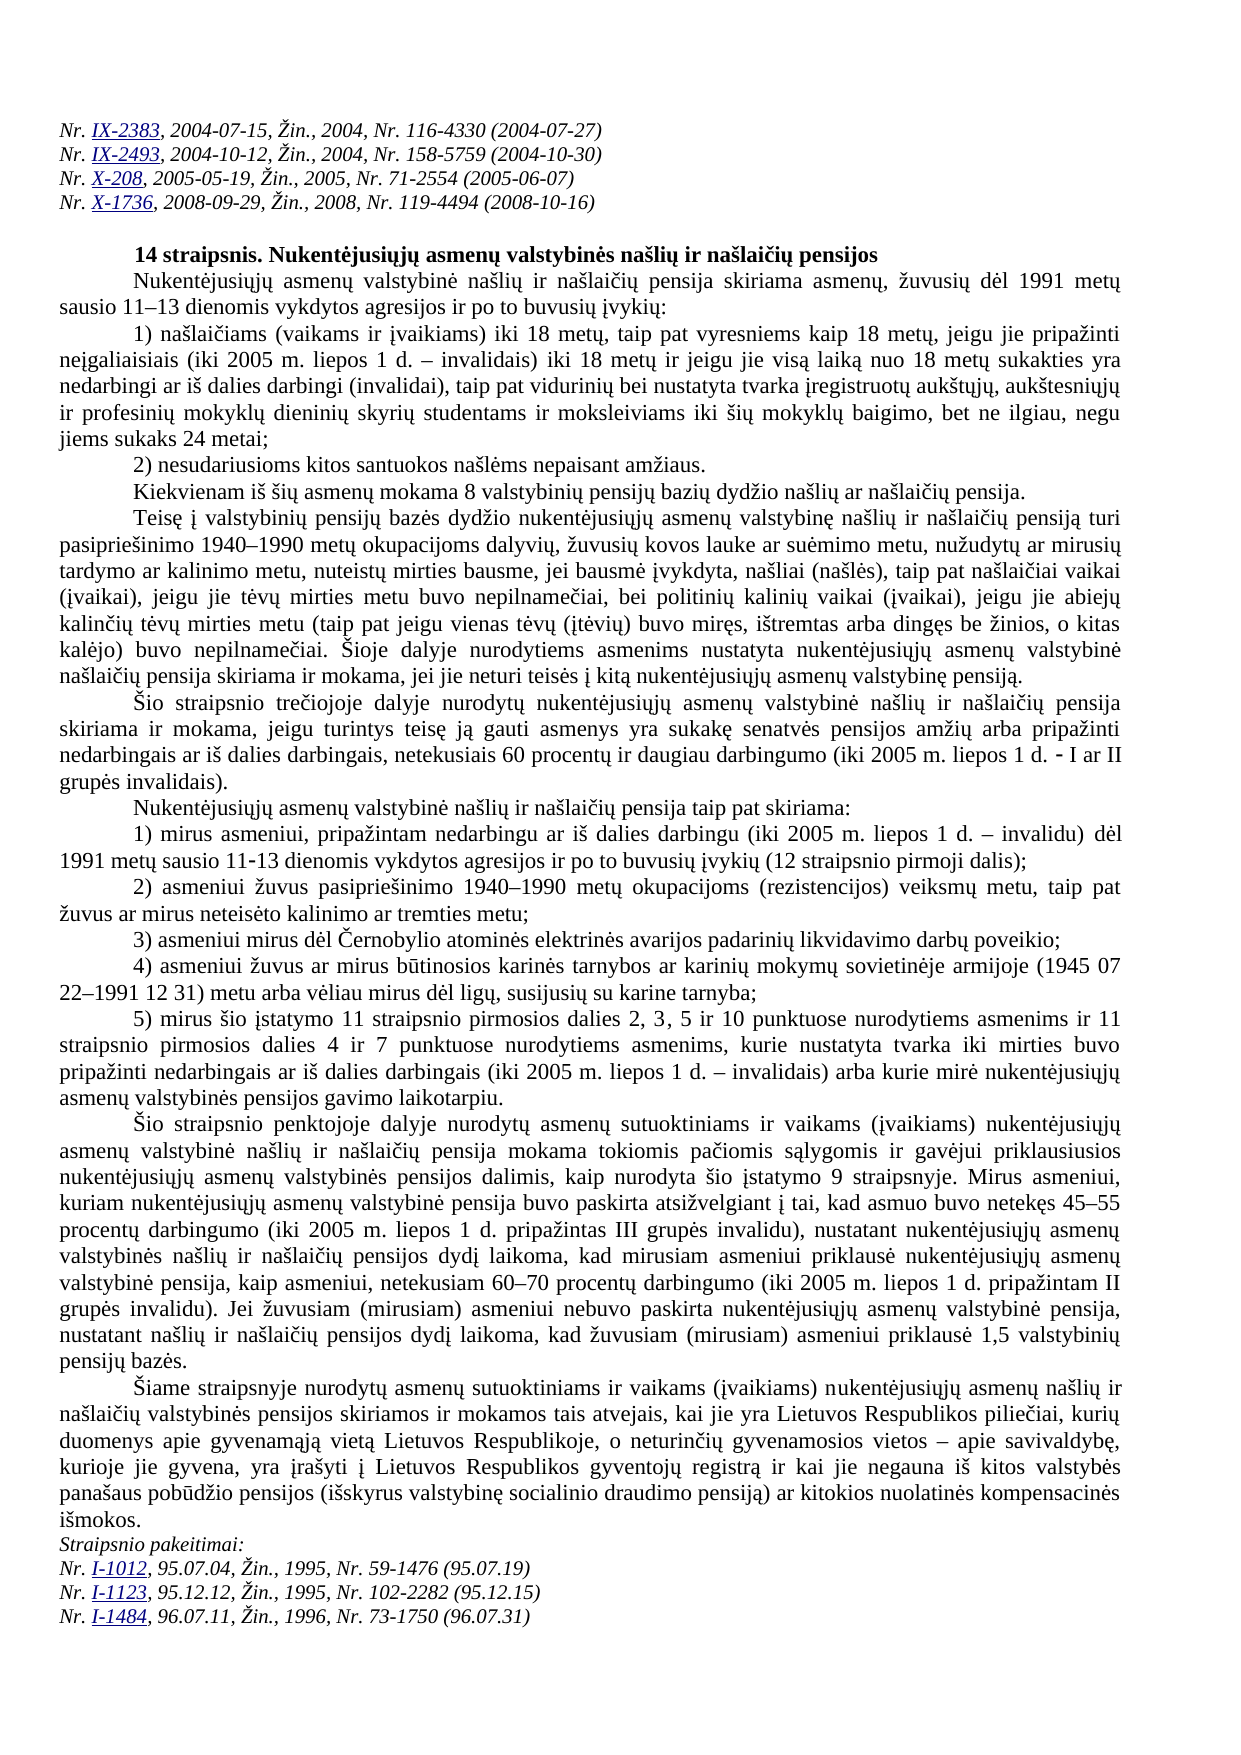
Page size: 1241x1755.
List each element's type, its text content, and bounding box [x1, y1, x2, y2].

text Šiame straipsnyje nurodytų asmenų sutuoktiniams ir vaikams (įvaikiams) nukentėjusiųjų asmenų našlių ir našlaičių valstybinės pensijos skiriamos ir mokamos tais atvejais, kai jie yra Lietuvos Respublikos piliečiai, kurių duomenys apie gyvenamąją vietą Lietuvos Respublikoje, o neturinčių gyvenamosios vietos – apie savivaldybę, kurioje jie gyvena, yra įrašyti į Lietuvos Respublikos gyventojų registrą ir kai jie negauna iš kitos valstybės panašaus pobūdžio pensijos (išskyrus valstybinę socialinio draudimo pensiją) ar kitokios nuolatinės kompensacinės išmokos. [59, 1374, 1122, 1532]
text Nukentėjusiųjų asmenų valstybinė našlių ir našlaičių pensija taip pat skiriama: [59, 794, 1122, 821]
text Nr. I-1123, 95.12.12, Žin., 1995, Nr. 102-2282 (95.12.15) [59, 1580, 1122, 1604]
text Nr. X-208, 2005-05-19, Žin., 2005, Nr. 71-2554 (2005-06-07) [59, 166, 1122, 190]
text Nukentėjusiųjų asmenų valstybinė našlių ir našlaičių pensija skiriama asmenų, žuvusių dėl 1991 metų sausio 11–13 dienomis vykdytos agresijos ir po to buvusių įvykių: [59, 267, 1122, 320]
text Teisę į valstybinių pensijų bazės dydžio nukentėjusiųjų asmenų valstybinę našlių ir našlaičių pensiją turi pasipriešinimo 1940–1990 metų okupacijoms dalyvių, žuvusių kovos lauke ar suėmimo metu, nužudytų ar mirusių tardymo ar kalinimo metu, nuteistų mirties bausme, jei bausmė įvykdyta, našliai (našlės), taip pat našlaičiai vaikai (įvaikai), jeigu jie tėvų mirties metu buvo nepilnamečiai, bei politinių kalinių vaikai (įvaikai), jeigu jie abiejų kalinčių tėvų mirties metu (taip pat jeigu vienas tėvų (įtėvių) buvo miręs, ištremtas arba dingęs be žinios, o kitas kalėjo) buvo nepilnamečiai. Šioje dalyje nurodytiems asmenims nustatyta nukentėjusiųjų asmenų valstybinė našlaičių pensija skiriama ir mokama, jei jie neturi teisės į kitą nukentėjusiųjų asmenų valstybinę pensiją. [59, 504, 1122, 689]
text Šio straipsnio trečiojoje dalyje nurodytų nukentėjusiųjų asmenų valstybinė našlių ir našlaičių pensija skiriama ir mokama, jeigu turintys teisę ją gauti asmenys yra sukakę senatvės pensijos amžių arba pripažinti nedarbingais ar iš dalies darbingais, netekusiais 60 procentų ir daugiau darbingumo (iki 2005 m. liepos 1 d.  I ar II grupės invalidais). [59, 689, 1122, 794]
text Nr. I-1484, 96.07.11, Žin., 1996, Nr. 73-1750 (96.07.31) [59, 1604, 1122, 1628]
text 3) asmeniui mirus dėl Černobylio atominės elektrinės avarijos padarinių likvidavimo darbų poveikio; [59, 926, 1122, 952]
text 4) asmeniui žuvus ar mirus būtinosios karinės tarnybos ar karinių mokymų sovietinėje armijoje (1945 07 22–1991 12 31) metu arba vėliau mirus dėl ligų, susijusių su karine tarnyba; [59, 952, 1122, 1005]
text Šio straipsnio penktojoje dalyje nurodytų asmenų sutuoktiniams ir vaikams (įvaikiams) nukentėjusiųjų asmenų valstybinė našlių ir našlaičių pensija mokama tokiomis pačiomis sąlygomis ir gavėjui priklausiusios nukentėjusiųjų asmenų valstybinės pensijos dalimis, kaip nurodyta šio įstatymo 9 straipsnyje. Mirus asmeniui, kuriam nukentėjusiųjų asmenų valstybinė pensija buvo paskirta atsižvelgiant į tai, kad asmuo buvo netekęs 45–55 procentų darbingumo (iki 2005 m. liepos 1 d. pripažintas III grupės invalidu), nustatant nukentėjusiųjų asmenų valstybinės našlių ir našlaičių pensijos dydį laikoma, kad mirusiam asmeniui priklausė nukentėjusiųjų asmenų valstybinė pensija, kaip asmeniui, netekusiam 60–70 procentų darbingumo (iki 2005 m. liepos 1 d. pripažintam II grupės invalidu). Jei žuvusiam (mirusiam) asmeniui nebuvo paskirta nukentėjusiųjų asmenų valstybinė pensija, nustatant našlių ir našlaičių pensijos dydį laikoma, kad žuvusiam (mirusiam) asmeniui priklausė 1,5 valstybinių pensijų bazės. [59, 1110, 1122, 1374]
text 1) mirus asmeniui, pripažintam nedarbingu ar iš dalies darbingu (iki 2005 m. liepos 1 d. – invalidu) dėl 1991 metų sausio 1113 dienomis vykdytos agresijos ir po to buvusių įvykių (12 straipsnio pirmoji dalis); [59, 821, 1122, 873]
text 2) asmeniui žuvus pasipriešinimo 1940–1990 metų okupacijoms (rezistencijos) veiksmų metu, taip pat žuvus ar mirus neteisėto kalinimo ar tremties metu; [59, 873, 1122, 926]
text Nr. X-1736, 2008-09-29, Žin., 2008, Nr. 119-4494 (2008-10-16) [59, 190, 1122, 214]
text Nr. I-1012, 95.07.04, Žin., 1995, Nr. 59-1476 (95.07.19) [59, 1556, 1122, 1580]
text 1) našlaičiams (vaikams ir įvaikiams) iki 18 metų, taip pat vyresniems kaip 18 metų, jeigu jie pripažinti neįgaliaisiais (iki 2005 m. liepos 1 d. – invalidais) iki 18 metų ir jeigu jie visą laiką nuo 18 metų sukakties yra nedarbingi ar iš dalies darbingi (invalidai), taip pat vidurinių bei nustatyta tvarka įregistruotų aukštųjų, aukštesniųjų ir profesinių mokyklų dieninių skyrių studentams ir moksleiviams iki šių mokyklų baigimo, bet ne ilgiau, negu jiems sukaks 24 metai; [59, 320, 1122, 452]
text Kiekvienam iš šių asmenų mokama 8 valstybinių pensijų bazių dydžio našlių ar našlaičių pensija. [59, 478, 1122, 504]
text 5) mirus šio įstatymo 11 straipsnio pirmosios dalies 2, 3, 5 ir 10 punktuose nurodytiems asmenims ir 11 straipsnio pirmosios dalies 4 ir 7 punktuose nurodytiems asmenims, kurie nustatyta tvarka iki mirties buvo pripažinti nedarbingais ar iš dalies darbingais (iki 2005 m. liepos 1 d. – invalidais) arba kurie mirė nukentėjusiųjų asmenų valstybinės pensijos gavimo laikotarpiu. [59, 1005, 1122, 1110]
text Straipsnio pakeitimai: [59, 1532, 1122, 1556]
text Nr. IX-2493, 2004-10-12, Žin., 2004, Nr. 158-5759 (2004-10-30) [59, 142, 1122, 166]
text 14 straipsnis. Nukentėjusiųjų asmenų valstybinės našlių ir našlaičių pensijos [59, 241, 1121, 267]
text 2) nesudariusioms kitos santuokos našlėms nepaisant amžiaus. [59, 452, 1122, 478]
text Nr. IX-2383, 2004-07-15, Žin., 2004, Nr. 116-4330 (2004-07-27) [59, 118, 1122, 142]
